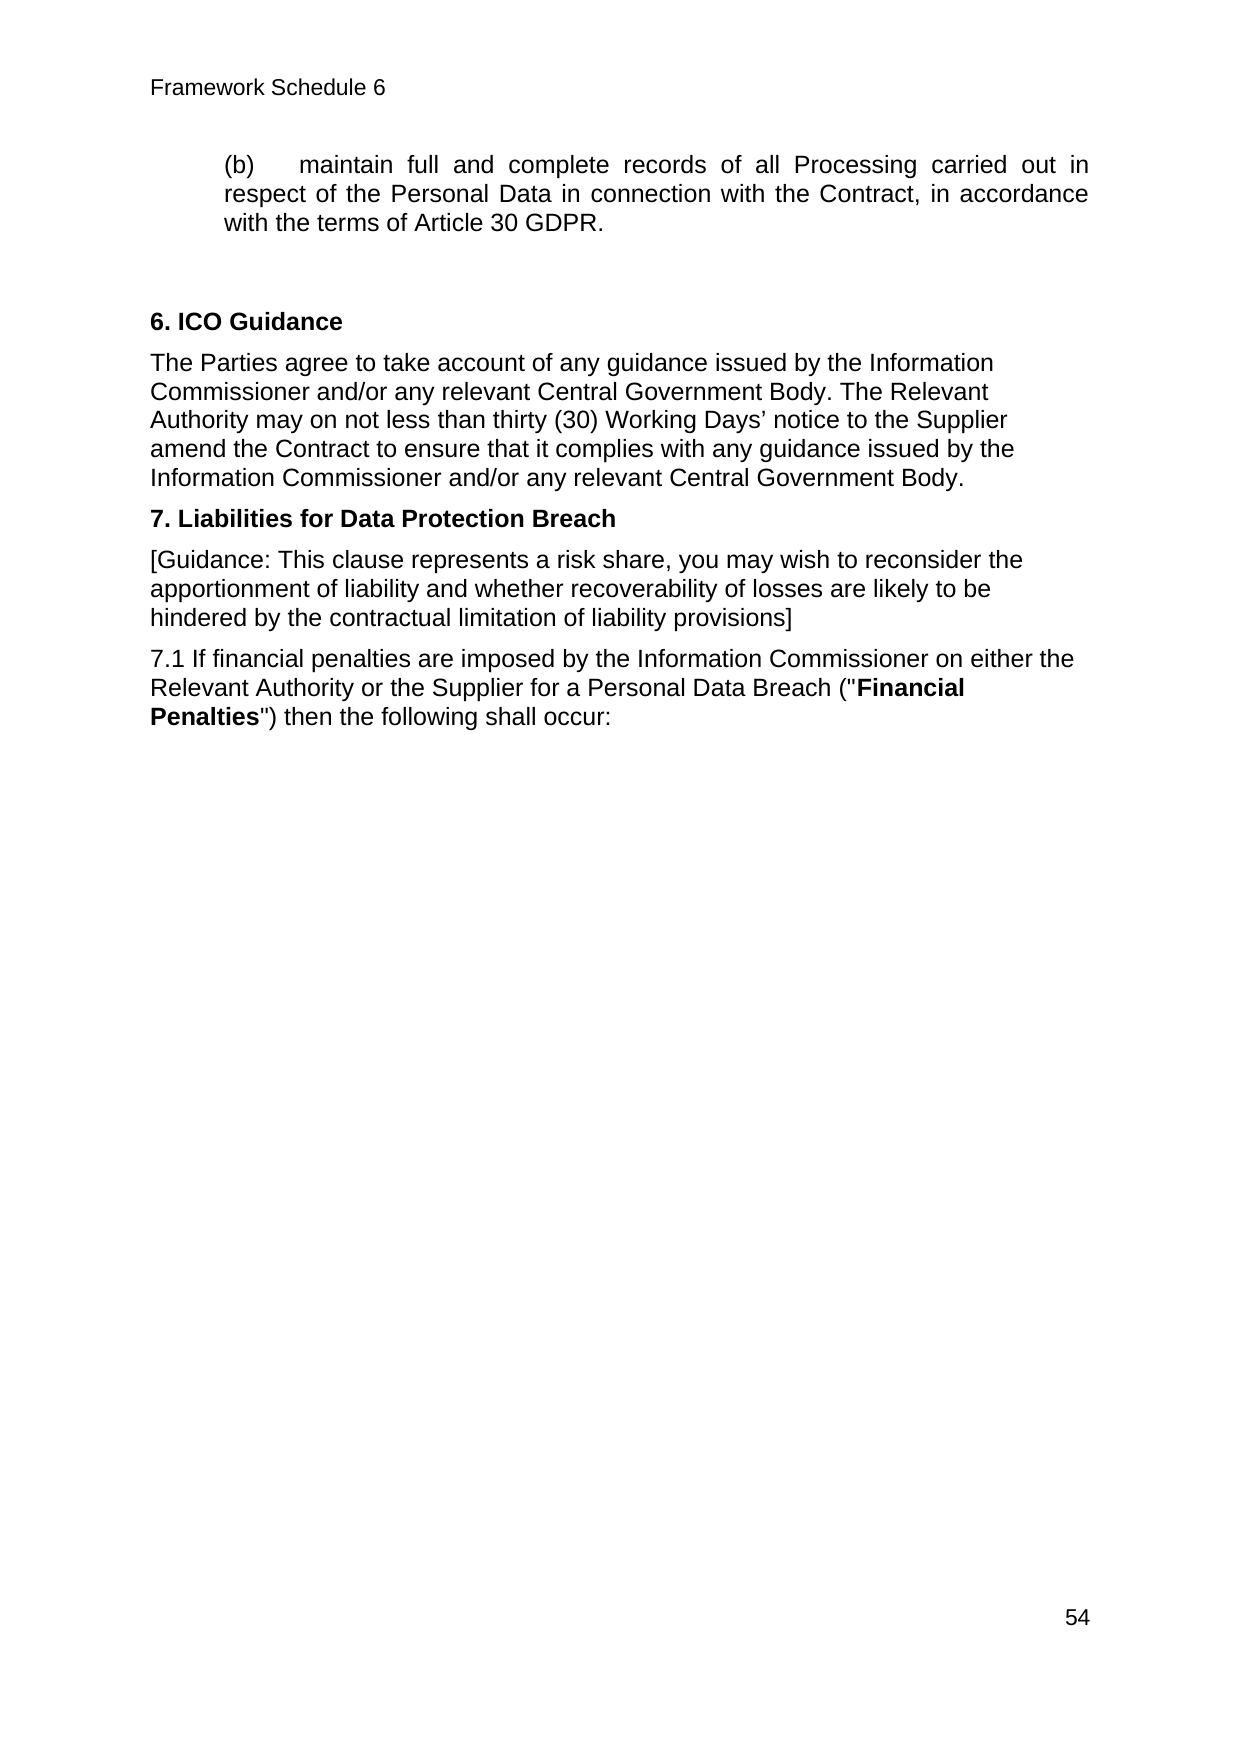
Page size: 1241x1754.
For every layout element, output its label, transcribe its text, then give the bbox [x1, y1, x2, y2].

text 7. Liabilities for Data Protection Breach [150, 504, 1090, 533]
text The Parties agree to take account of any guidance issued by the Information Commissioner and/or any relevant Central Government Body. The Relevant Authority may on not less than thirty (30) Working Days’ notice to the Supplier amend the Contract to ensure that it complies with any guidance issued by the Information Commissioner and/or any relevant Central Government Body. [150, 348, 1090, 492]
text [Guidance: This clause represents a risk share, you may wish to reconsider the apportionment of liability and whether recoverability of losses are likely to be hindered by the contractual limitation of liability provisions] [150, 545, 1090, 632]
list maintain full and complete records of all Processing carried out in respect of the Personal Data in connection with the Contract, in accordance with the terms of Article 30 GDPR. [224, 150, 1090, 236]
text 7.1 If financial penalties are imposed by the Information Commissioner on either the Relevant Authority or the Supplier for a Personal Data Breach ("Financial Penalties") then the following shall occur: [150, 644, 1090, 730]
text 6. ICO Guidance [150, 307, 1090, 335]
